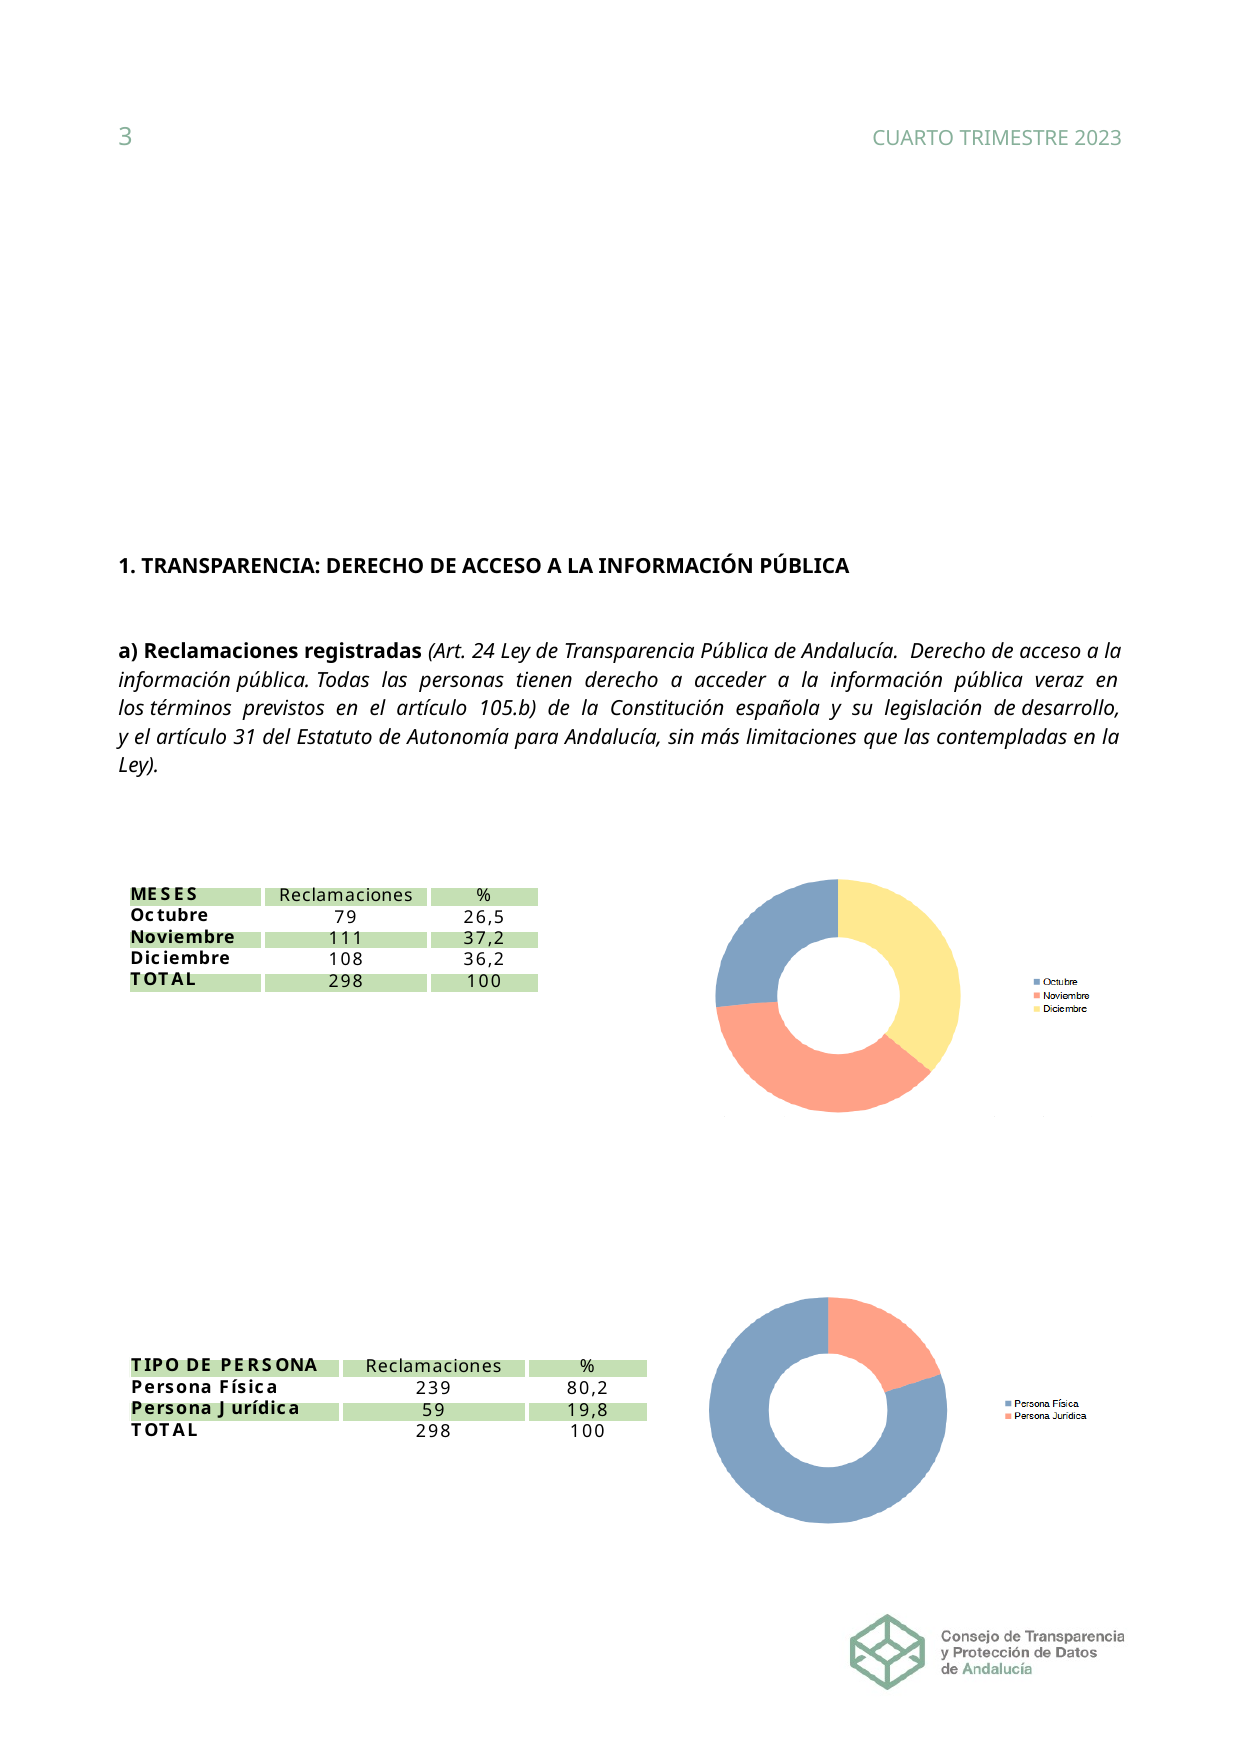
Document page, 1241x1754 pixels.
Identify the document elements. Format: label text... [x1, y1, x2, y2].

picture [697, 1294, 1091, 1527]
text a) Reclamaciones registradas (Art. 24 Ley de Transparencia Pública de Andalucía. Derecho de acceso a la información pública. Todas las personas tienen derecho a acceder a la información pública veraz en los términos previstos en el artículo 105.b) de la Constitución española y su legislación de desarrollo, y el artículo 31 del Estatuto de Autonomía para Andalucía, sin más limitaciones que las contempladas en la Ley). [118, 637, 1122, 779]
text 1. TRANSPARENCIA: DERECHO DE ACCESO A LA INFORMACIÓN PÚBLICA [118, 551, 1122, 580]
picture [838, 1599, 1142, 1712]
picture [703, 877, 1092, 1117]
